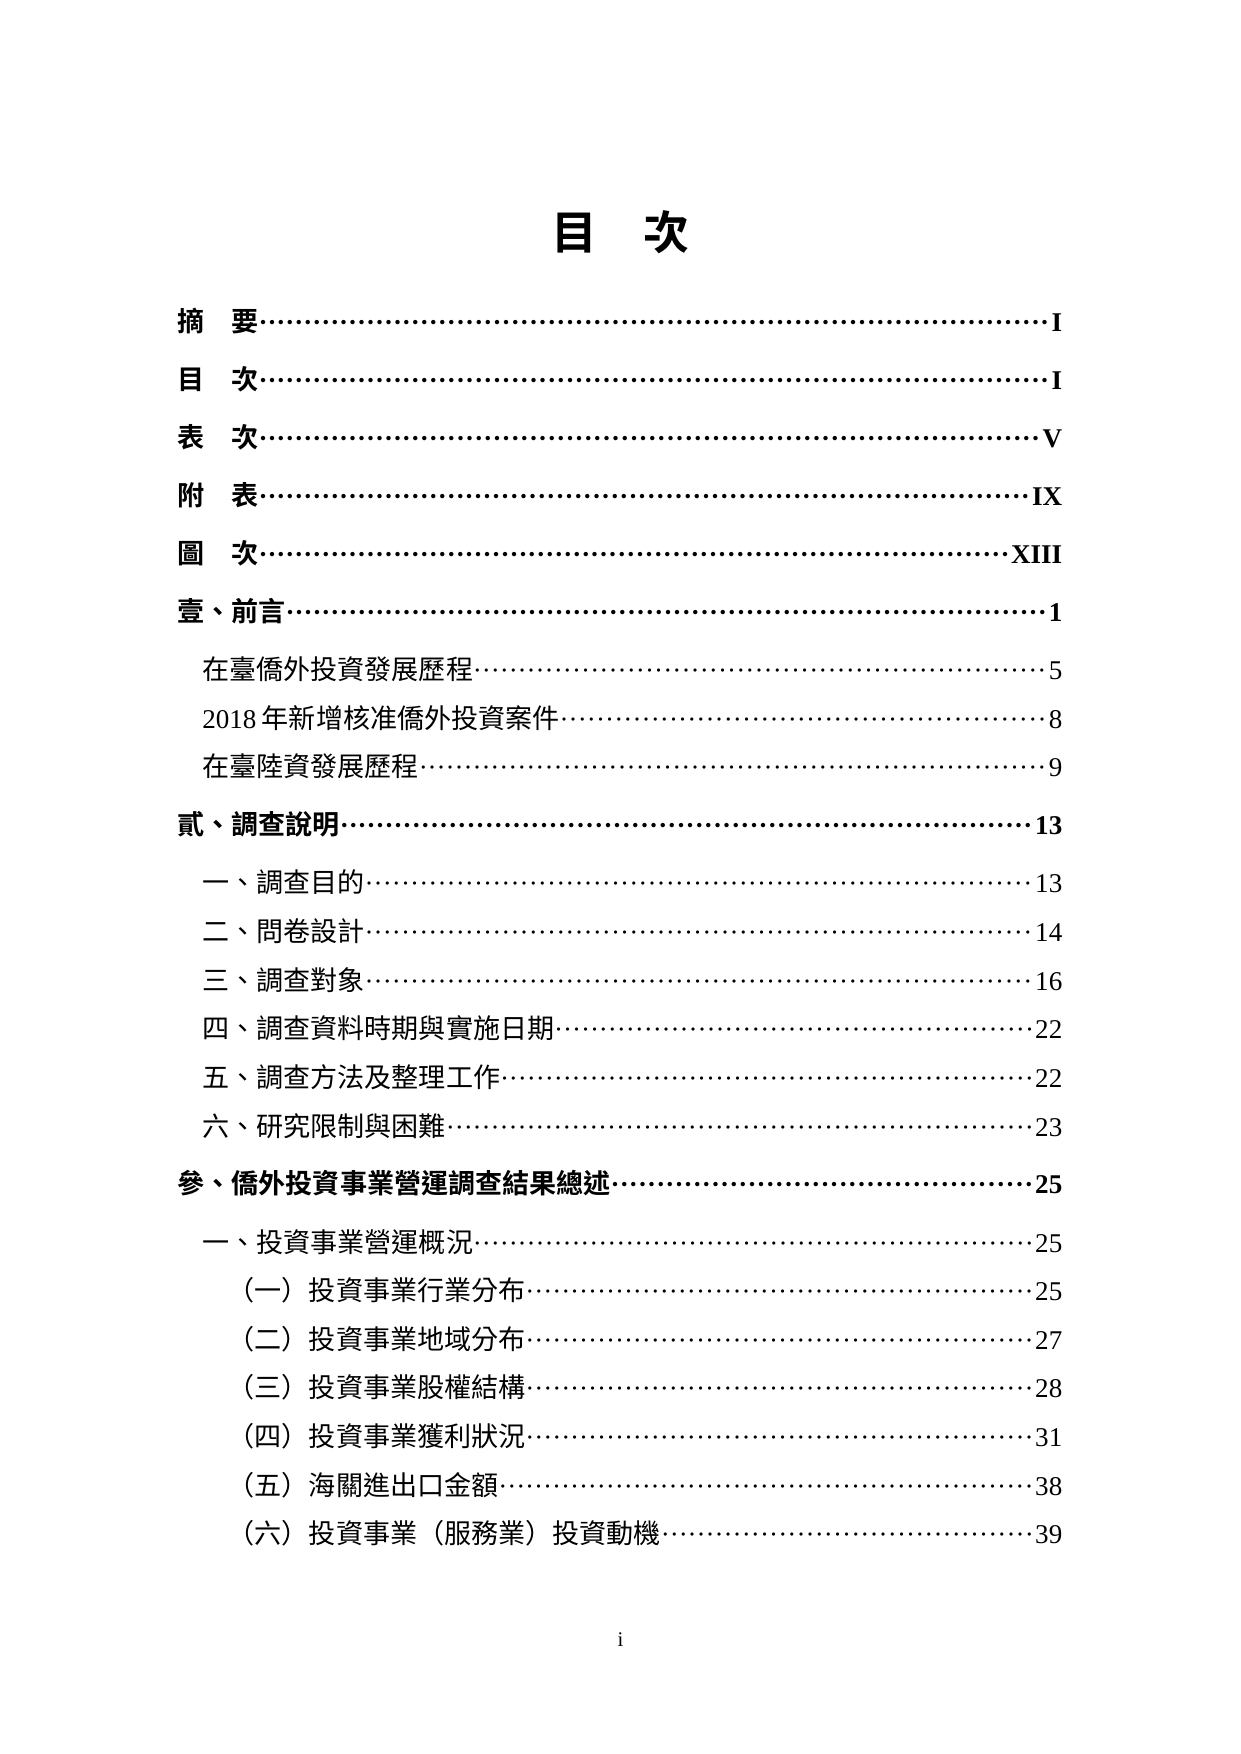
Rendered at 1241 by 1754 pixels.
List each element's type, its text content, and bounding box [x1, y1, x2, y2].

text 表 次 v [177, 416, 1063, 455]
text （二）投資事業地域分布 27 [227, 1318, 1063, 1357]
text 貳、調查說明 13 [177, 803, 1063, 842]
text 圖 次 xiii [177, 532, 1063, 571]
text 三、調查對象 16 [202, 958, 1063, 998]
text 一、調查目的 13 [202, 861, 1063, 901]
text （三）投資事業股權結構 28 [227, 1366, 1063, 1406]
text （四）投資事業獲利狀況 31 [227, 1415, 1063, 1454]
text 附 表 ix [177, 474, 1063, 513]
text 四、調查資料時期與實施日期 22 [202, 1007, 1063, 1046]
text 目 次 i [177, 358, 1063, 397]
text 一、投資事業營運概況 25 [202, 1221, 1063, 1260]
text 摘 要 I [177, 300, 1063, 339]
text 二、問卷設計 14 [202, 910, 1063, 949]
text 2018年新增核准僑外投資案件 8 [202, 697, 1063, 736]
text 參、僑外投資事業營運調查結果總述 25 [177, 1162, 1063, 1202]
text 五、調查方法及整理工作 22 [202, 1056, 1063, 1095]
text 壹、前言 1 [177, 590, 1063, 629]
text 六、研究限制與困難 23 [202, 1104, 1063, 1144]
subtitle 目 次 [177, 196, 1063, 262]
text （六）投資事業（服務業）投資動機 39 [227, 1512, 1063, 1552]
text （一）投資事業行業分布 25 [227, 1269, 1063, 1308]
text 在臺僑外投資發展歷程 5 [202, 648, 1063, 687]
text 在臺陸資發展歷程 9 [202, 745, 1063, 784]
text （五）海關進出口金額 38 [227, 1464, 1063, 1503]
